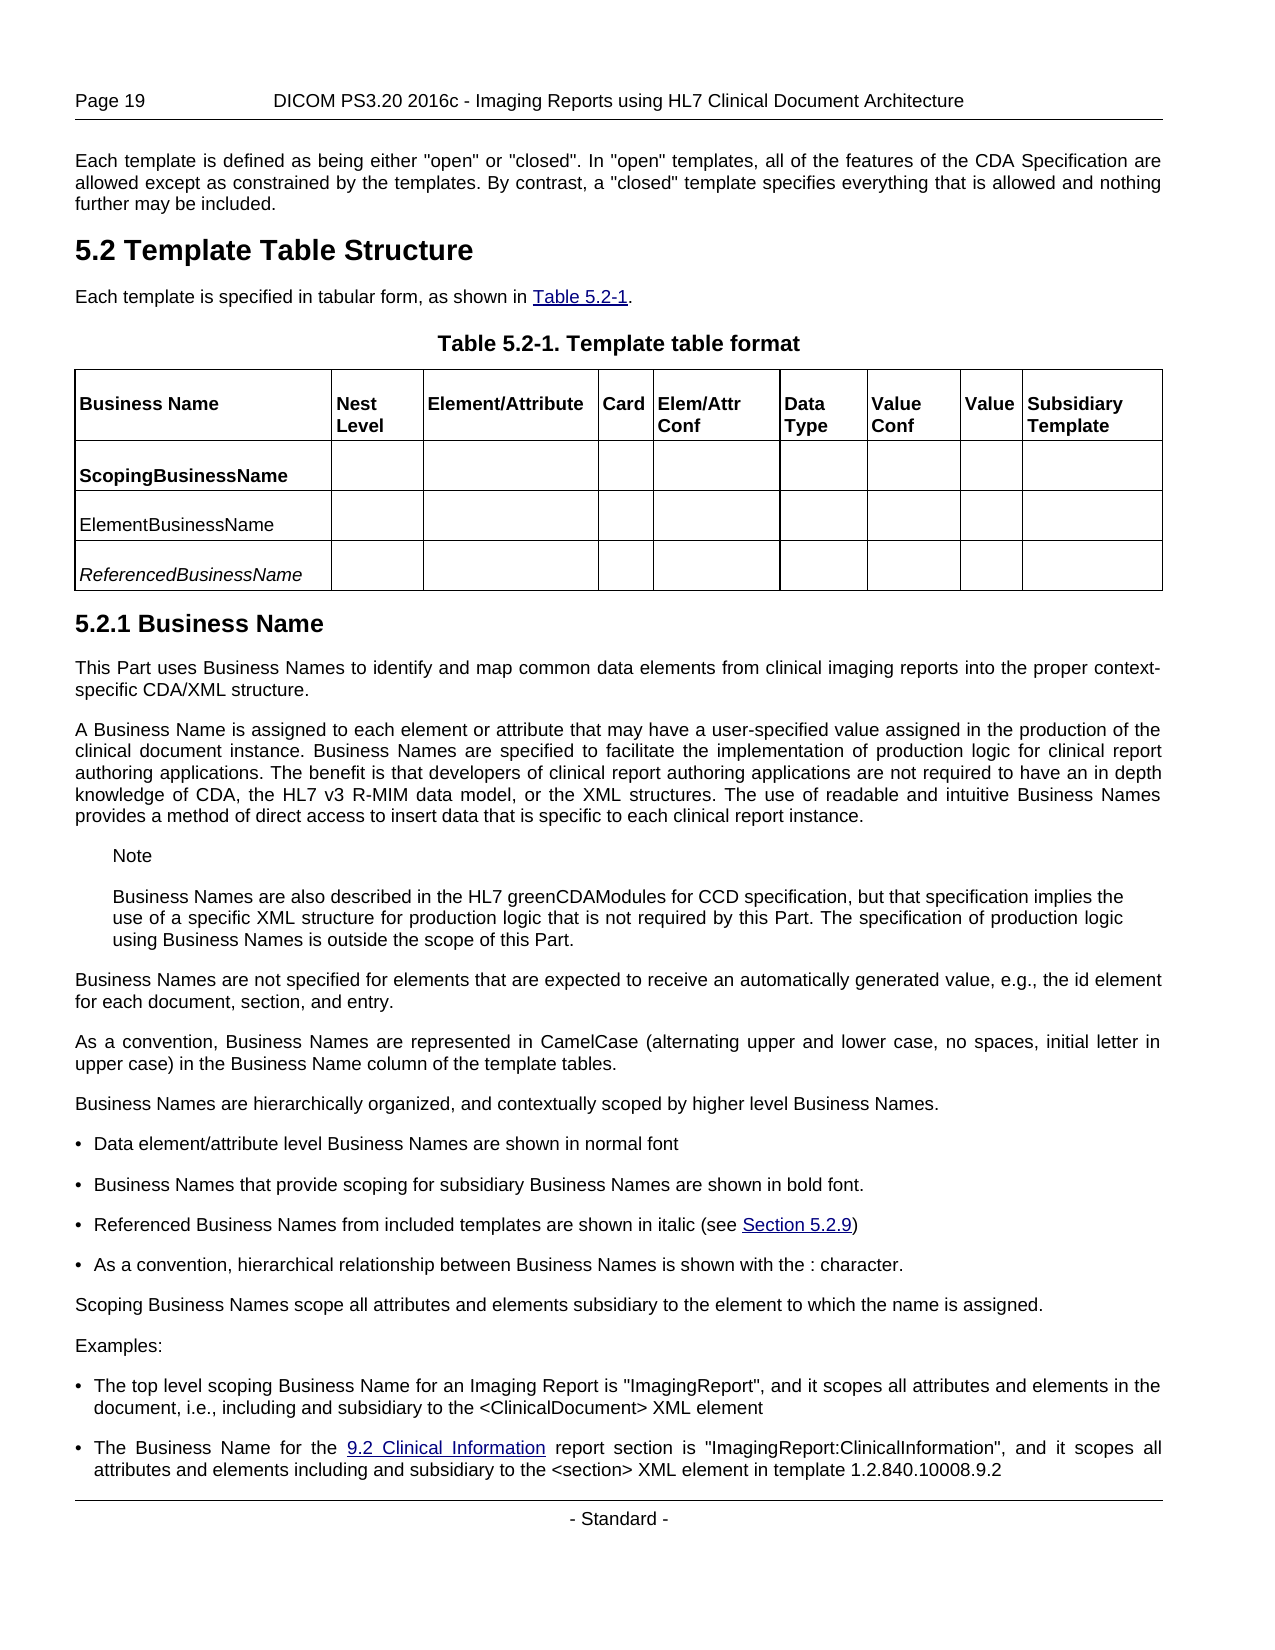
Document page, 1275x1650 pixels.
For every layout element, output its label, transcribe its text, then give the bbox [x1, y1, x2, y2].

table_cell Referenced​Business​Name [76, 541, 331, 589]
list As a convention, hierarchical relationship between Business Names is shown with the : character. [75, 1254, 1162, 1276]
table_cell [424, 541, 598, 589]
text Business Names are also described in the HL7 greenCDAModules for CCD specification, but that specification implies the use of a specific XML structure for production logic that is not required by this Part. The specification of production logic using Business Names is outside the scope of this Part. [112, 886, 1125, 950]
table_cell [868, 491, 960, 540]
table_cell [599, 541, 653, 589]
text Business Names are not specified for elements that are expected to receive an automatically generated value, e.g., the id element for each document, section, and entry. [75, 969, 1162, 1012]
table_cell [332, 491, 423, 540]
text 5.2.1 Business Name [75, 609, 1162, 638]
text Each template is specified in tabular form, as shown in Table 5.2-1. [75, 286, 1162, 307]
table_cell [654, 441, 779, 490]
table_cell [654, 541, 779, 589]
table_cell [961, 491, 1022, 540]
table_header Value Conf [868, 370, 960, 440]
table_cell [424, 491, 598, 540]
table_cell [1023, 441, 1162, 490]
table_header Value [961, 370, 1022, 440]
table_cell [599, 441, 653, 490]
table_cell [868, 441, 960, 490]
table_cell [868, 541, 960, 589]
text Table 5.2-1. Template table format [75, 330, 1162, 356]
table_cell [332, 441, 423, 490]
list The Business Name for the 9.2 Clinical Information report section is "ImagingReport:ClinicalInformation", and it scopes all attributes and elements including and subsidiary to the <section> XML element in template 1.2.840.10008.9.2 [75, 1437, 1162, 1480]
table_cell [332, 541, 423, 589]
table_cell [424, 441, 598, 490]
list Business Names that provide scoping for subsidiary Business Names are shown in bold font. [75, 1173, 1162, 1195]
table_cell Scoping​Business​Name [76, 441, 331, 490]
text Note [112, 845, 1125, 867]
table_header Card [599, 370, 653, 440]
text A Business Name is assigned to each element or attribute that may have a user-specified value assigned in the production of the clinical document instance. Business Names are specified to facilitate the implementation of production logic for clinical report authoring applications. The benefit is that developers of clinical report authoring applications are not required to have an in depth knowledge of CDA, the HL7 v3 R-MIM data model, or the XML structures. The use of readable and intuitive Business Names provides a method of direct access to insert data that is specific to each clinical report instance. [75, 719, 1162, 826]
table_cell [961, 441, 1022, 490]
text Business Names are hierarchically organized, and contextually scoped by higher level Business Names. [75, 1093, 1162, 1114]
list The top level scoping Business Name for an Imaging Report is "ImagingReport", and it scopes all attributes and elements in the document, i.e., including and subsidiary to the <ClinicalDocument> XML element [75, 1375, 1162, 1418]
text This Part uses Business Names to identify and map common data elements from clinical imaging reports into the proper context-specific CDA/XML structure. [75, 657, 1162, 700]
table_cell [781, 541, 867, 589]
text Each template is defined as being either "open" or "closed". In "open" templates, all of the features of the CDA Specification are allowed except as constrained by the templates. By contrast, a "closed" template specifies everything that is allowed and nothing further may be included. [75, 150, 1162, 215]
table_cell [961, 541, 1022, 589]
text Examples: [75, 1334, 1162, 1356]
text As a convention, Business Names are represented in CamelCase (alternating upper and lower case, no spaces, initial letter in upper case) in the Business Name column of the template tables. [75, 1031, 1162, 1074]
table_cell [1023, 491, 1162, 540]
table_header Nest Level [332, 370, 423, 440]
table_cell [781, 491, 867, 540]
table_cell [1023, 541, 1162, 589]
table_header Subsidiary Template [1023, 370, 1162, 440]
table_header Elem/Attr Conf [654, 370, 779, 440]
table_header Business Name [76, 370, 331, 440]
table_cell [654, 491, 779, 540]
list Referenced Business Names from included templates are shown in italic (see Section 5.2.9) [75, 1214, 1162, 1235]
list Data element/attribute level Business Names are shown in normal font [75, 1133, 1162, 1154]
text 5.2 Template Table Structure [75, 233, 1162, 267]
table_header Data Type [781, 370, 867, 440]
table_cell [781, 441, 867, 490]
table_cell [599, 491, 653, 540]
table_cell Element​Business​Name [76, 491, 331, 540]
table_header Element/​Attribute [424, 370, 598, 440]
text Scoping Business Names scope all attributes and elements subsidiary to the element to which the name is assigned. [75, 1294, 1162, 1316]
